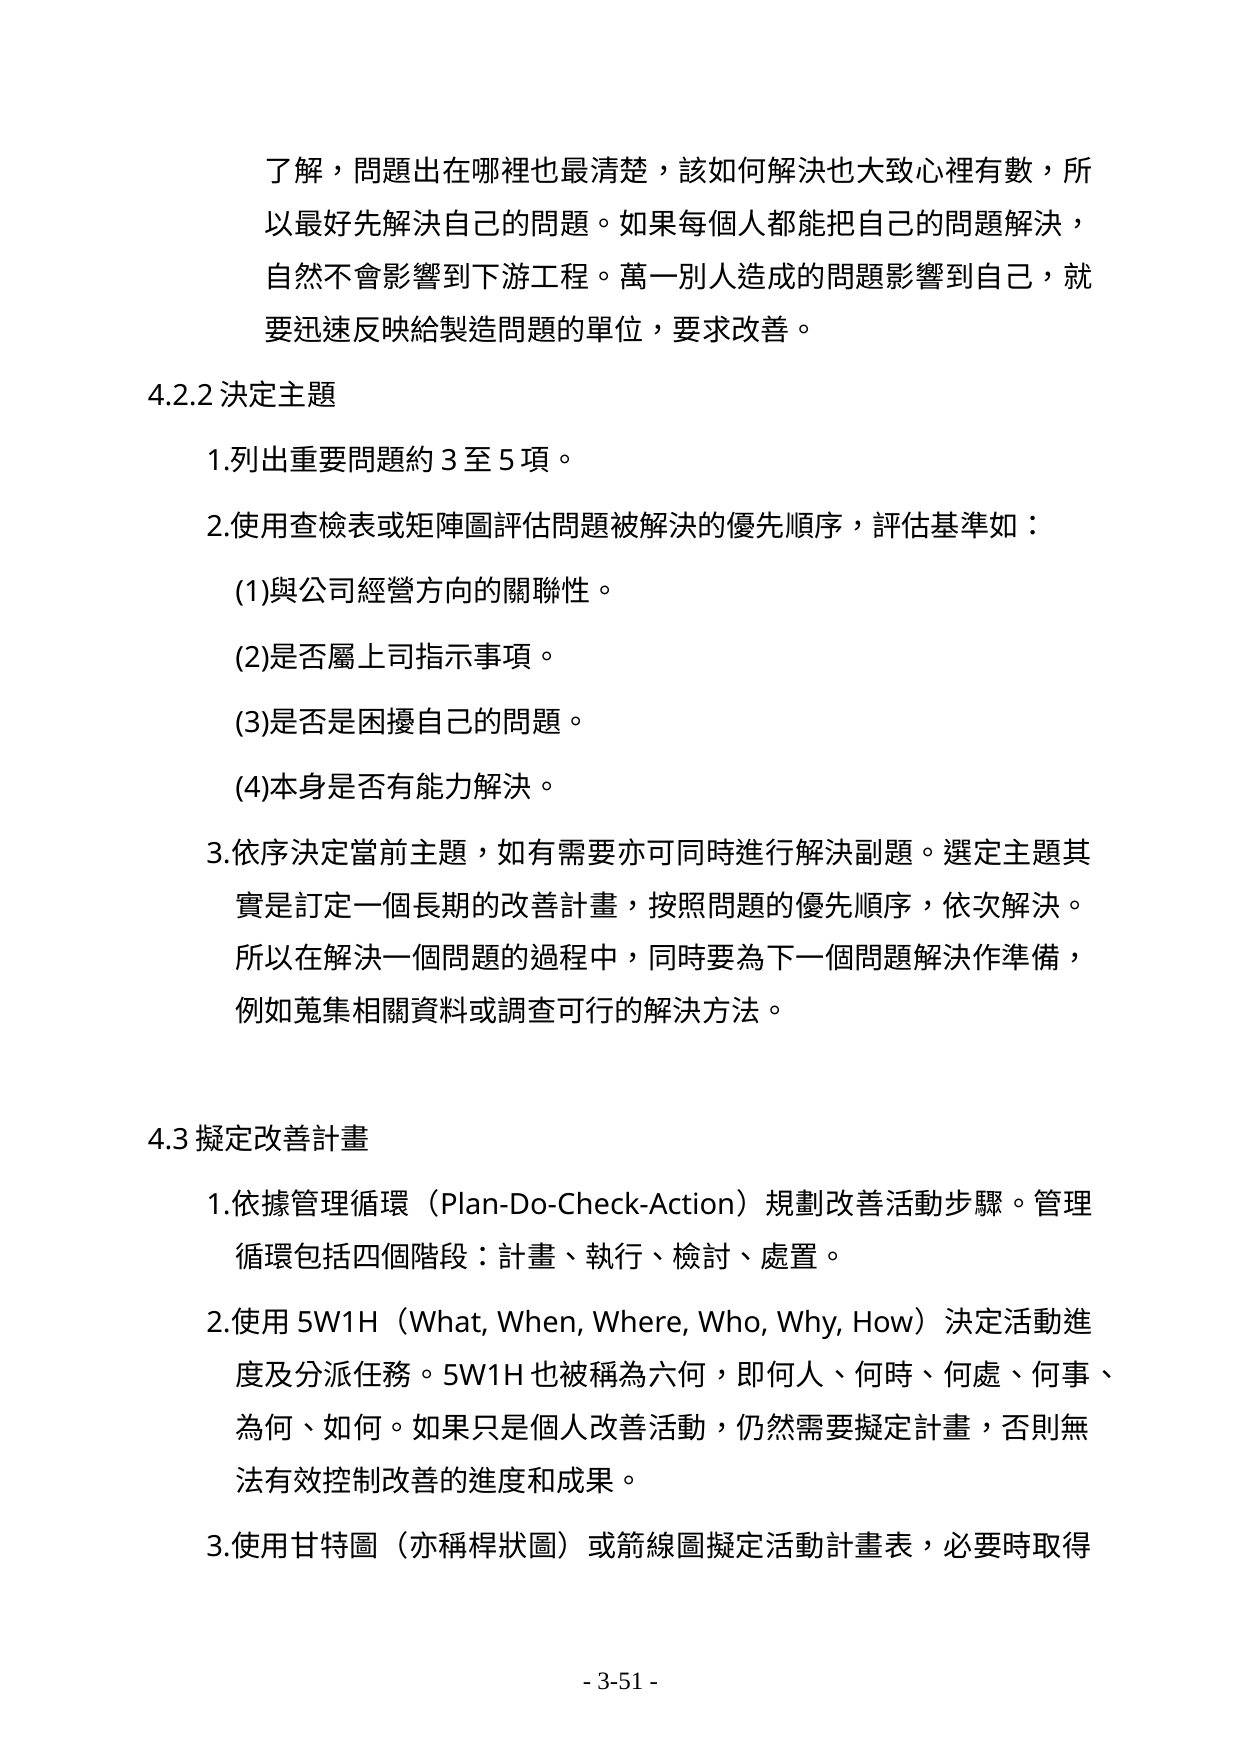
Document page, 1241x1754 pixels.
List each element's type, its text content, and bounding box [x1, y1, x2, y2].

text 3.使用甘特圖（亦稱桿狀圖）或箭線圖擬定活動計畫表，必要時取得 [206, 1523, 1092, 1565]
text 1.列出重要問題約3至5項。 [206, 437, 1092, 479]
text (2)是否屬上司指示事項。 [235, 633, 1092, 676]
text 1.依據管理循環（Plan-Do-Check-Action）規劃改善活動步驟。管理循環包括四個階段：計畫、執行、檢討、處置。 [206, 1181, 1092, 1276]
text (3)是否是困擾自己的問題。 [235, 698, 1092, 741]
subtitle 4.3擬定改善計畫 [148, 1115, 1092, 1158]
text 了解，問題出在哪裡也最清楚，該如何解決也大致心裡有數，所以最好先解決自己的問題。如果每個人都能把自己的問題解決，自然不會影響到下游工程。萬一別人造成的問題影響到自己，就要迅速反映給製造問題的單位，要求改善。 [222, 148, 1092, 348]
text 2.使用查檢表或矩陣圖評估問題被解決的優先順序，評估基準如： [206, 502, 1092, 545]
text (1)與公司經營方向的關聯性。 [235, 568, 1092, 610]
text 3.依序決定當前主題，如有需要亦可同時進行解決副題。選定主題其實是訂定一個長期的改善計畫，按照問題的優先順序，依次解決。所以在解決一個問題的過程中，同時要為下一個問題解決作準備，例如蒐集相關資料或調查可行的解決方法。 [206, 829, 1092, 1030]
text 2.使用5W1H（What, When, Where, Who, Why, How）決定活動進度及分派任務。5W1H也被稱為六何，即何人、何時、何處、何事、為何、如何。如果只是個人改善活動，仍然需要擬定計畫，否則無法有效控制改善的進度和成果。 [206, 1299, 1092, 1500]
text (4)本身是否有能力解決。 [235, 764, 1092, 806]
subtitle 4.2.2決定主題 [148, 371, 1092, 414]
